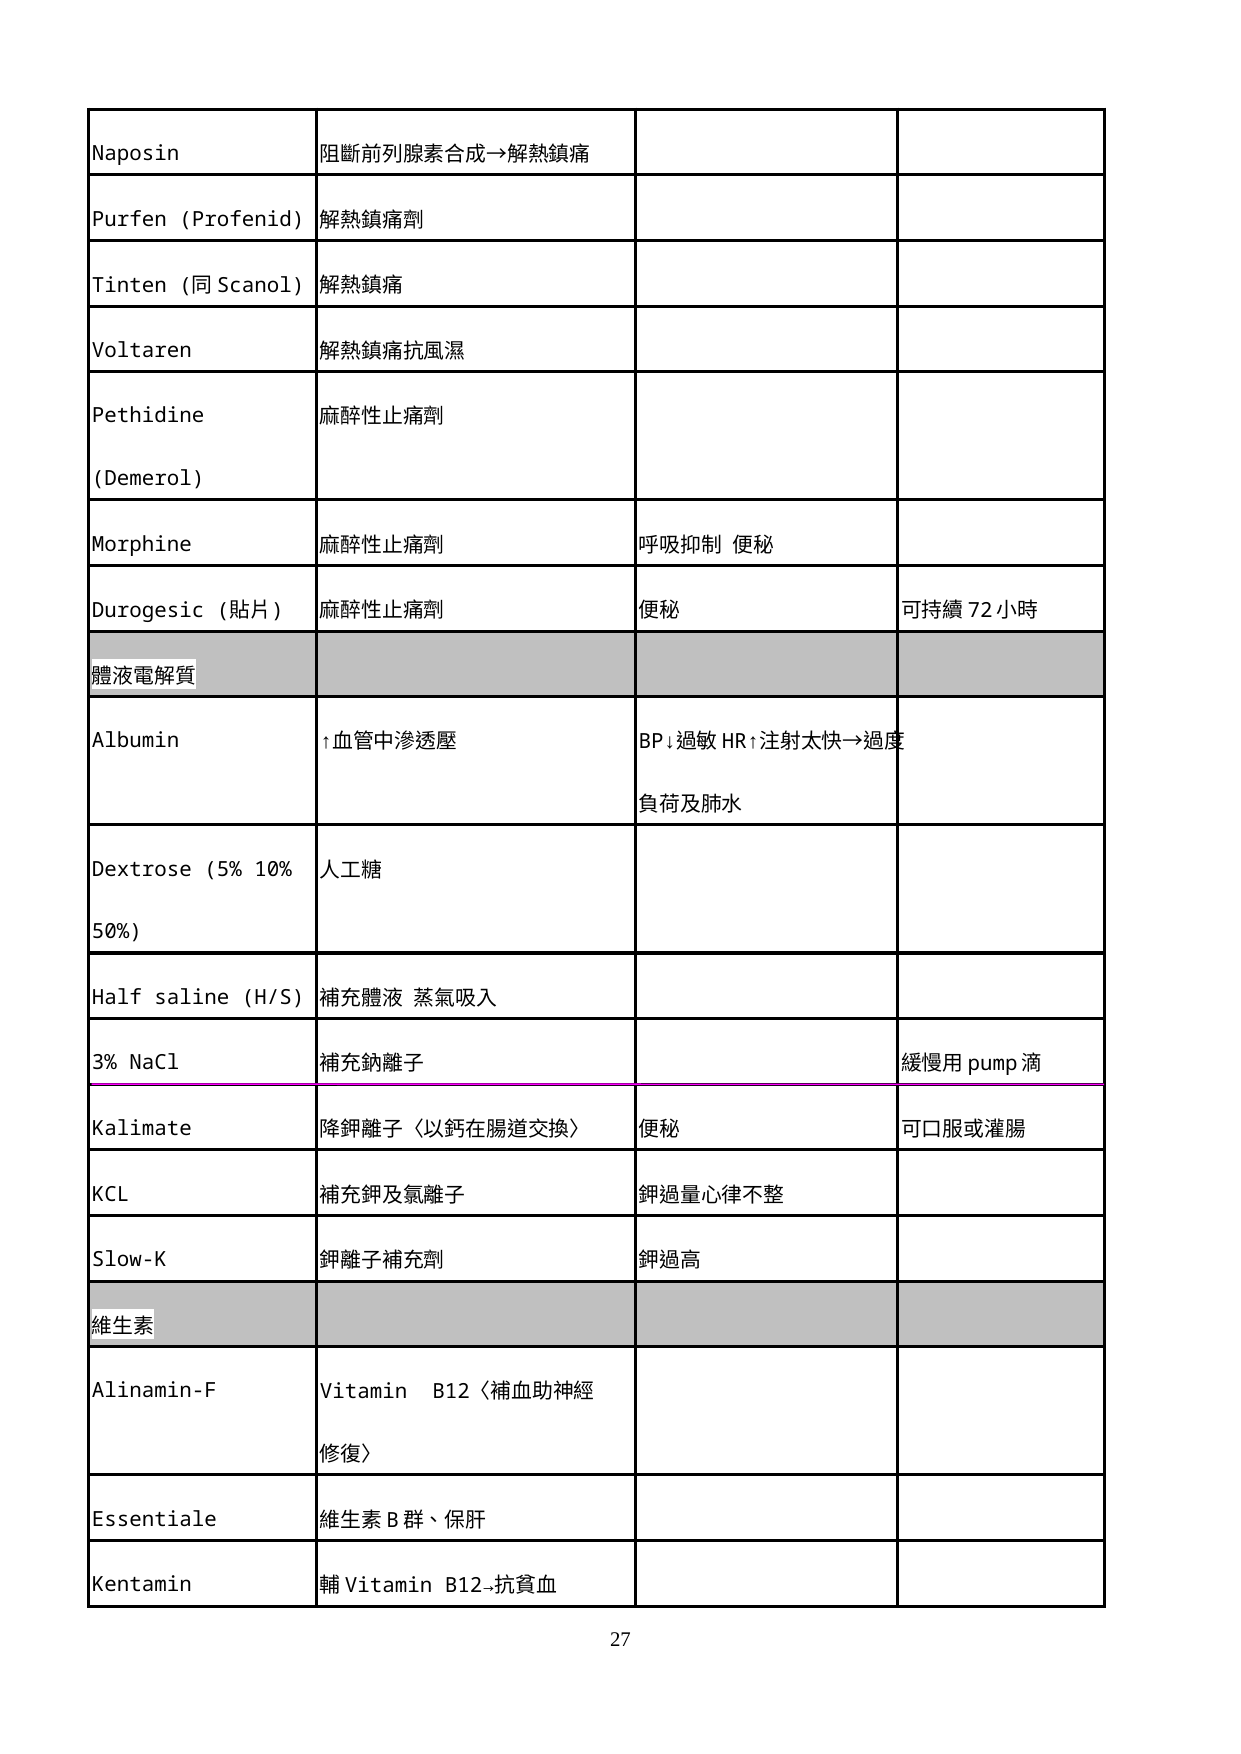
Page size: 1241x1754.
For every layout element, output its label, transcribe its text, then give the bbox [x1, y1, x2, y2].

table_cell 解熱鎮痛抗風濕 [318, 308, 634, 370]
table_cell [637, 242, 896, 304]
table_cell 麻醉性止痛劑 [318, 501, 634, 564]
table_cell [899, 373, 1103, 498]
table_cell [318, 633, 634, 695]
table_cell [637, 1476, 896, 1539]
table_cell [637, 826, 896, 951]
table_cell [899, 1151, 1103, 1214]
table_cell [899, 633, 1103, 695]
table_cell 緩慢用pump滴 [899, 1020, 1103, 1083]
table_cell [899, 308, 1103, 370]
table_cell Half saline (H/S) [90, 955, 315, 1017]
table_cell Morphine [90, 501, 315, 564]
table_cell 體液電解質 [90, 633, 315, 695]
table_cell [899, 1217, 1103, 1279]
table_cell 鉀過量心律不整 [637, 1151, 896, 1214]
table_cell [637, 1283, 896, 1345]
table_cell Essentiale [90, 1476, 315, 1539]
table_cell 維生素 [90, 1283, 315, 1345]
table_cell 便秘 [637, 1086, 896, 1148]
table_cell [637, 955, 896, 1017]
table_cell 便秘 [637, 567, 896, 629]
table_cell 補充體液 蒸氣吸入 [318, 955, 634, 1017]
table_cell 麻醉性止痛劑 [318, 373, 634, 498]
table_cell BP↓過敏HR↑注射太快→過度負荷及肺水 [637, 698, 896, 823]
table_cell 補充鈉離子 [318, 1020, 634, 1083]
table_cell [899, 111, 1103, 173]
table_cell Tinten (同Scanol) [90, 242, 315, 304]
table_cell [899, 242, 1103, 304]
table_cell 阻斷前列腺素合成→解熱鎮痛 [318, 111, 634, 173]
table_cell Durogesic (貼片) [90, 567, 315, 629]
table_cell [637, 373, 896, 498]
table_cell 輔Vitamin B12→抗貧血 [318, 1542, 634, 1604]
table_cell KCL [90, 1151, 315, 1214]
table_cell [899, 1542, 1103, 1604]
table_cell Pethidine (Demerol) [90, 373, 315, 498]
table_cell Slow-K [90, 1217, 315, 1279]
table_cell ↑血管中滲透壓 [318, 698, 634, 823]
table_cell [899, 698, 1103, 823]
table_cell Alinamin-F [90, 1348, 315, 1473]
table_cell 維生素B群、保肝 [318, 1476, 634, 1539]
table_cell Voltaren [90, 308, 315, 370]
table_cell 可持續72小時 [899, 567, 1103, 629]
table_cell Kentamin [90, 1542, 315, 1604]
table_cell 解熱鎮痛劑 [318, 176, 634, 239]
table_cell [899, 176, 1103, 239]
table_cell [637, 1020, 896, 1083]
table_cell [899, 1283, 1103, 1345]
table_cell [899, 955, 1103, 1017]
table_cell 鉀離子補充劑 [318, 1217, 634, 1279]
table_cell 解熱鎮痛 [318, 242, 634, 304]
table_cell 降鉀離子〈以鈣在腸道交換〉 [318, 1086, 634, 1148]
table_cell [899, 826, 1103, 951]
table_cell [637, 176, 896, 239]
table_cell [637, 111, 896, 173]
table_cell Purfen (Profenid) [90, 176, 315, 239]
table_cell 人工糖 [318, 826, 634, 951]
table_cell 補充鉀及氯離子 [318, 1151, 634, 1214]
table_cell 呼吸抑制 便秘 [637, 501, 896, 564]
table_cell Albumin [90, 698, 315, 823]
table_cell [899, 1348, 1103, 1473]
table_cell Vitamin B12〈補血助神經 修復〉 [318, 1348, 634, 1473]
table_cell 3% NaCl [90, 1020, 315, 1083]
table_cell Kalimate [90, 1086, 315, 1148]
table_cell [899, 501, 1103, 564]
table_cell Naposin [90, 111, 315, 173]
table_cell Dextrose (5% 10% 50%) [90, 826, 315, 951]
table_cell [637, 633, 896, 695]
table_cell [637, 1542, 896, 1604]
table_cell 鉀過高 [637, 1217, 896, 1279]
table_cell [899, 1476, 1103, 1539]
table_cell 可口服或灌腸 [899, 1086, 1103, 1148]
table_cell [637, 308, 896, 370]
table_cell 麻醉性止痛劑 [318, 567, 634, 629]
table_cell [637, 1348, 896, 1473]
table_cell [318, 1283, 634, 1345]
